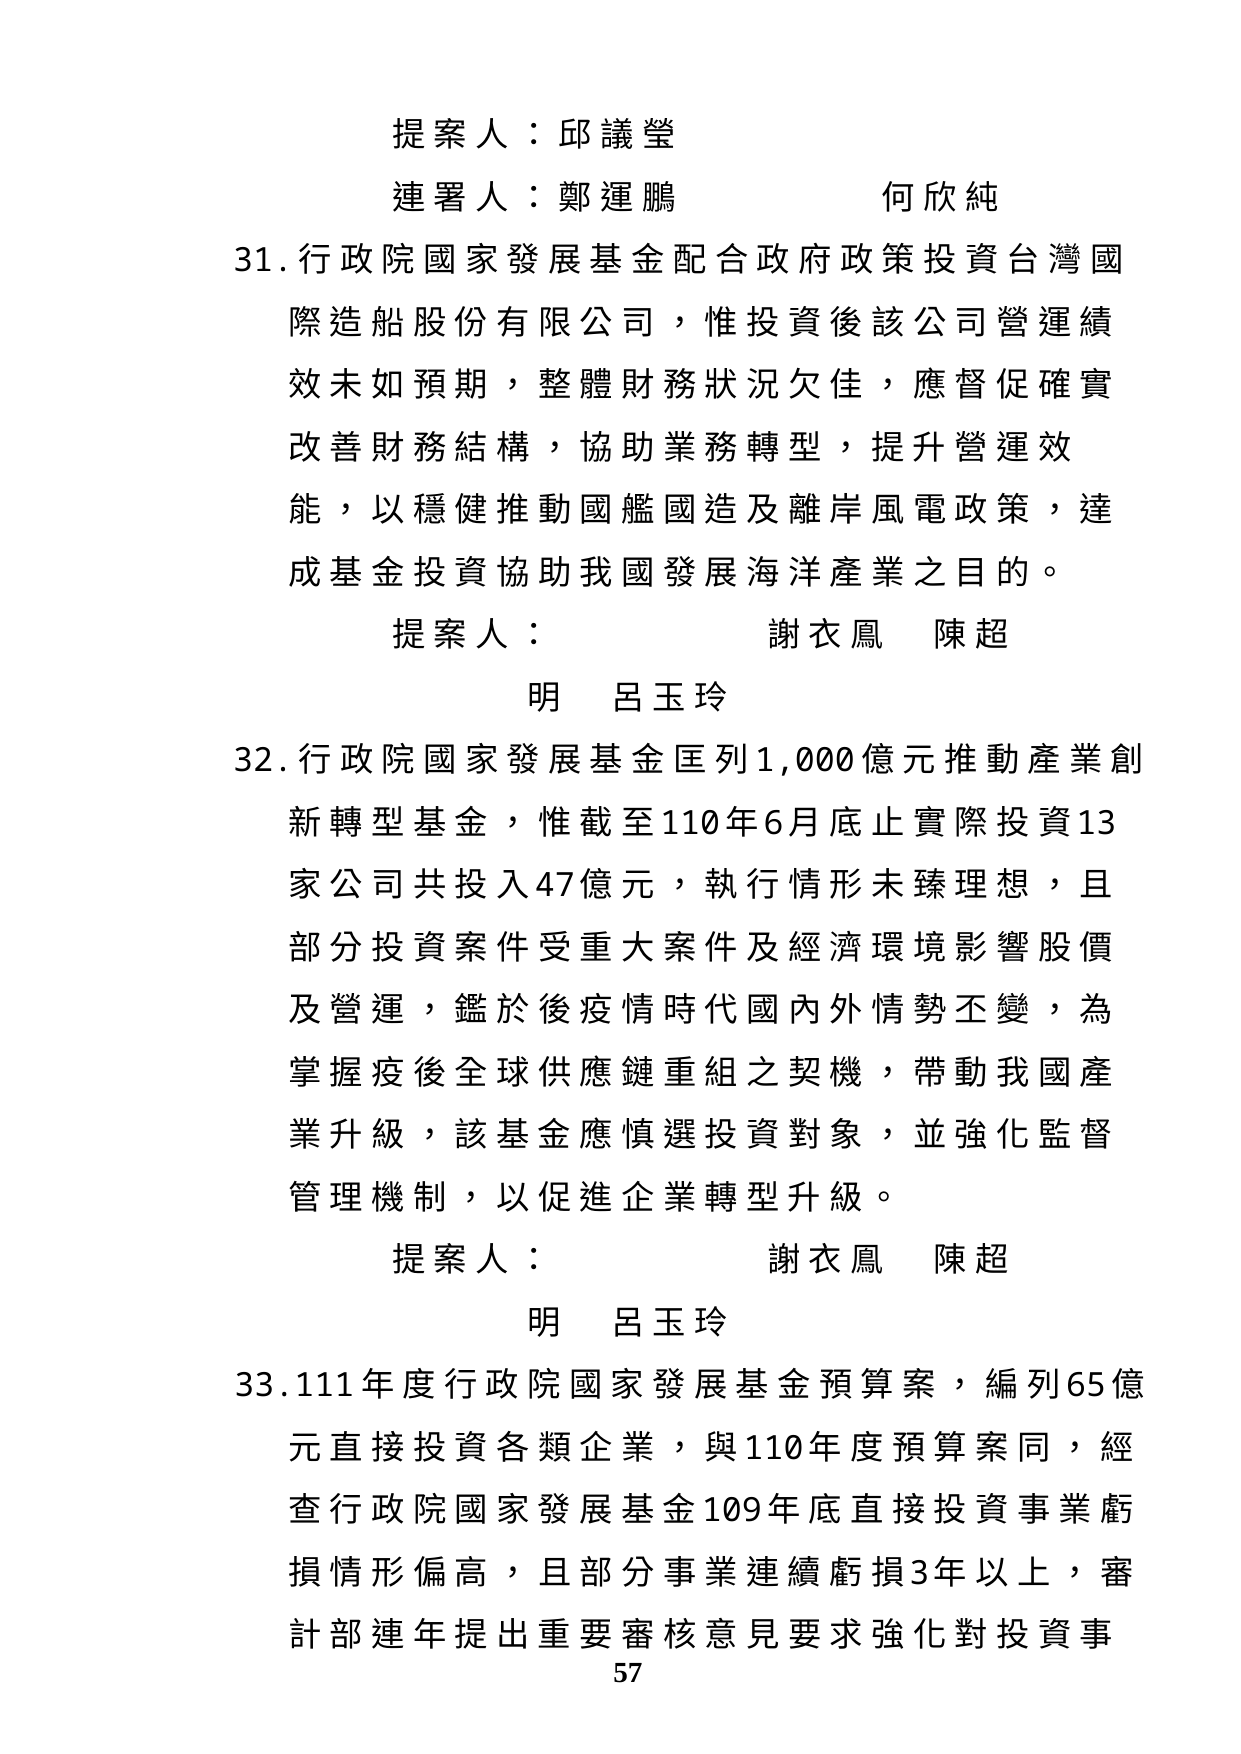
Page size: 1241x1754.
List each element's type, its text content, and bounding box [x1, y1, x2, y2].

text 32.行政院國家發展基金匡列1,000億元推動產業創新轉型基金，惟截至110年6月底止實際投資13家公司共投入47億元，執行情形未臻理想，且部分投資案件受重大案件及經濟環境影響股價及營運，鑑於後疫情時代國內外情勢丕變，為掌握疫後全球供應鏈重組之契機，帶動我國產業升級，該基金應慎選投資對象，並強化監督管理機制，以促進企業轉型升級。 [228, 716, 1148, 1216]
text 提案人： 謝衣鳯 陳超明 呂玉玲 [384, 1216, 1044, 1341]
text 提案人：邱議瑩 [384, 91, 1044, 153]
text 連署人：鄭運鵬 何欣純 [384, 153, 1044, 216]
text 33.111年度行政院國家發展基金預算案，編列65億元直接投資各類企業，與110年度預算案同，經查行政院國家發展基金109年底直接投資事業虧損情形偏高，且部分事業連續虧損3年以上，審計部連年提出重要審核意見要求強化對投資事 [228, 1341, 1148, 1653]
text 31.行政院國家發展基金配合政府政策投資台灣國際造船股份有限公司，惟投資後該公司營運績效未如預期，整體財務狀況欠佳，應督促確實改善財務結構，協助業務轉型，提升營運效能，以穩健推動國艦國造及離岸風電政策，達成基金投資協助我國發展海洋產業之目的。 [228, 216, 1148, 591]
text 提案人： 謝衣鳯 陳超明 呂玉玲 [384, 591, 1044, 716]
